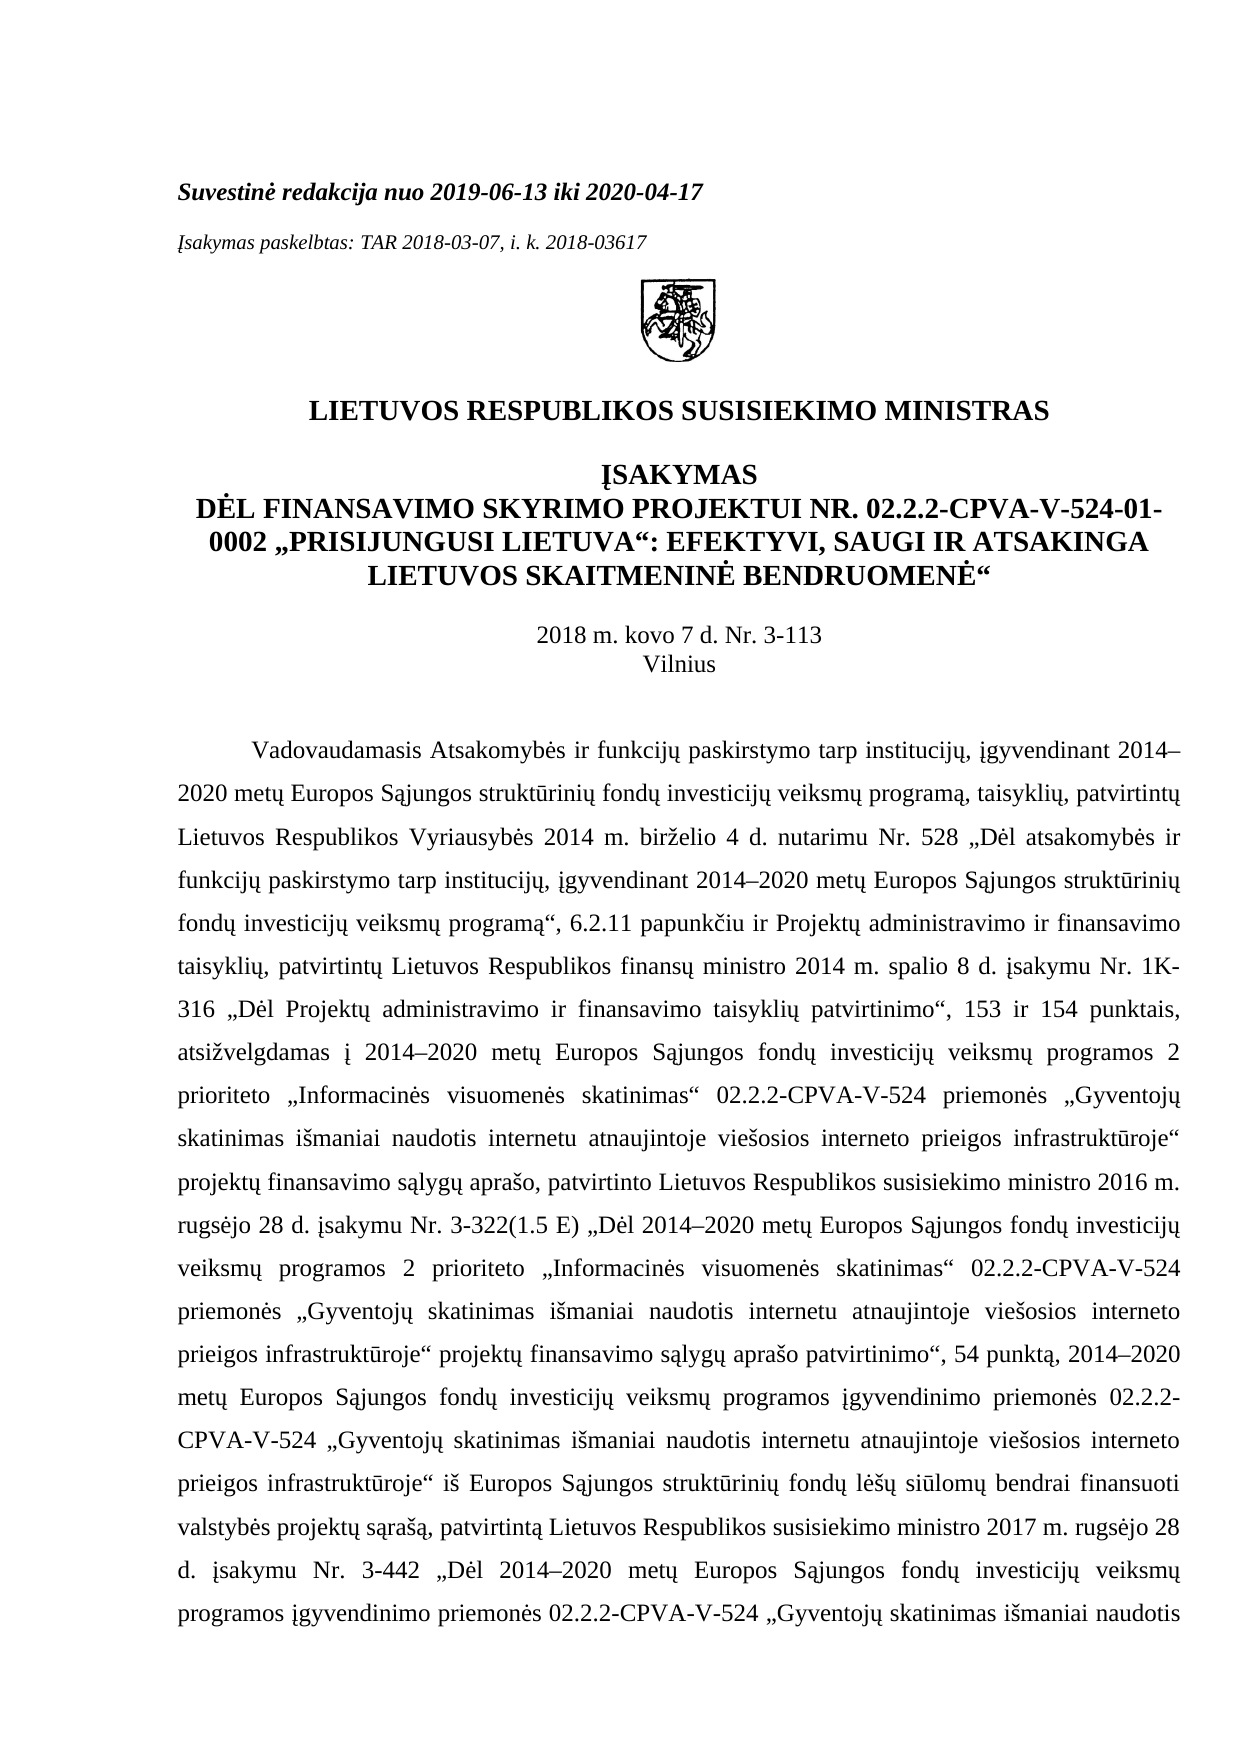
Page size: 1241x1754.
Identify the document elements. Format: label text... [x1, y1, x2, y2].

text ĮSAKYMAS [177, 457, 1181, 491]
text 2018 m. kovo 7 d. Nr. 3-113 [177, 620, 1181, 649]
text DĖL FINANSAVIMO SKYRIMO PROJEKTUI NR. 02.2.2-CPVA-V-524-01-0002 „PRISIJUNGUSI LIETUVA“: EFEKTYVI, SAUGI IR ATSAKINGA LIETUVOS SKAITMENINĖ BENDRUOMENĖ“ [177, 491, 1181, 592]
text Vilnius [177, 649, 1181, 678]
text Suvestinė redakcija nuo 2019-06-13 iki 2020-04-17 [177, 177, 1181, 206]
text Įsakymas paskelbtas: TAR 2018-03-07, i. k. 2018-03617 [177, 230, 1181, 254]
text Vadovaudamasis Atsakomybės ir funkcijų paskirstymo tarp institucijų, įgyvendinant 2014–2020 metų Europos Sąjungos struktūrinių fondų investicijų veiksmų programą, taisyklių, patvirtintų Lietuvos Respublikos Vyriausybės 2014 m. birželio 4 d. nutarimu Nr. 528 „Dėl atsakomybės ir funkcijų paskirstymo tarp institucijų, įgyvendinant 2014–2020 metų Europos Sąjungos struktūrinių fondų investicijų veiksmų programą“, 6.2.11 papunkčiu ir Projektų administravimo ir finansavimo taisyklių, patvirtintų Lietuvos Respublikos finansų ministro 2014 m. spalio 8 d. įsakymu Nr. 1K-316 „Dėl Projektų administravimo ir finansavimo taisyklių patvirtinimo“, 153 ir 154 punktais, atsižvelgdamas į 2014–2020 metų Europos Sąjungos fondų investicijų veiksmų programos 2 prioriteto „Informacinės visuomenės skatinimas“ 02.2.2-CPVA-V-524 priemonės „Gyventojų skatinimas išmaniai naudotis internetu atnaujintoje viešosios interneto prieigos infrastruktūroje“ projektų finansavimo sąlygų aprašo, patvirtinto Lietuvos Respublikos susisiekimo ministro 2016 m. rugsėjo 28 d. įsakymu Nr. 3-322(1.5 E) „Dėl 2014–2020 metų Europos Sąjungos fondų investicijų veiksmų programos 2 prioriteto „Informacinės visuomenės skatinimas“ 02.2.2-CPVA-V-524 priemonės „Gyventojų skatinimas išmaniai naudotis internetu atnaujintoje viešosios interneto prieigos infrastruktūroje“ projektų finansavimo sąlygų aprašo patvirtinimo“, 54 punktą, 2014–2020 metų Europos Sąjungos fondų investicijų veiksmų programos įgyvendinimo priemonės 02.2.2-CPVA-V-524 „Gyventojų skatinimas išmaniai naudotis internetu atnaujintoje viešosios interneto prieigos infrastruktūroje“ iš Europos Sąjungos struktūrinių fondų lėšų siūlomų bendrai finansuoti valstybės projektų sąrašą, patvirtintą Lietuvos Respublikos susisiekimo ministro 2017 m. rugsėjo 28 d. įsakymu Nr. 3-442 „Dėl 2014–2020 metų Europos Sąjungos fondų investicijų veiksmų programos įgyvendinimo priemonės 02.2.2-CPVA-V-524 „Gyventojų skatinimas išmaniai naudotis [177, 735, 1181, 1627]
text LIETUVOS RESPUBLIKOS SUSISIEKIMO MINISTRAS [177, 393, 1181, 426]
